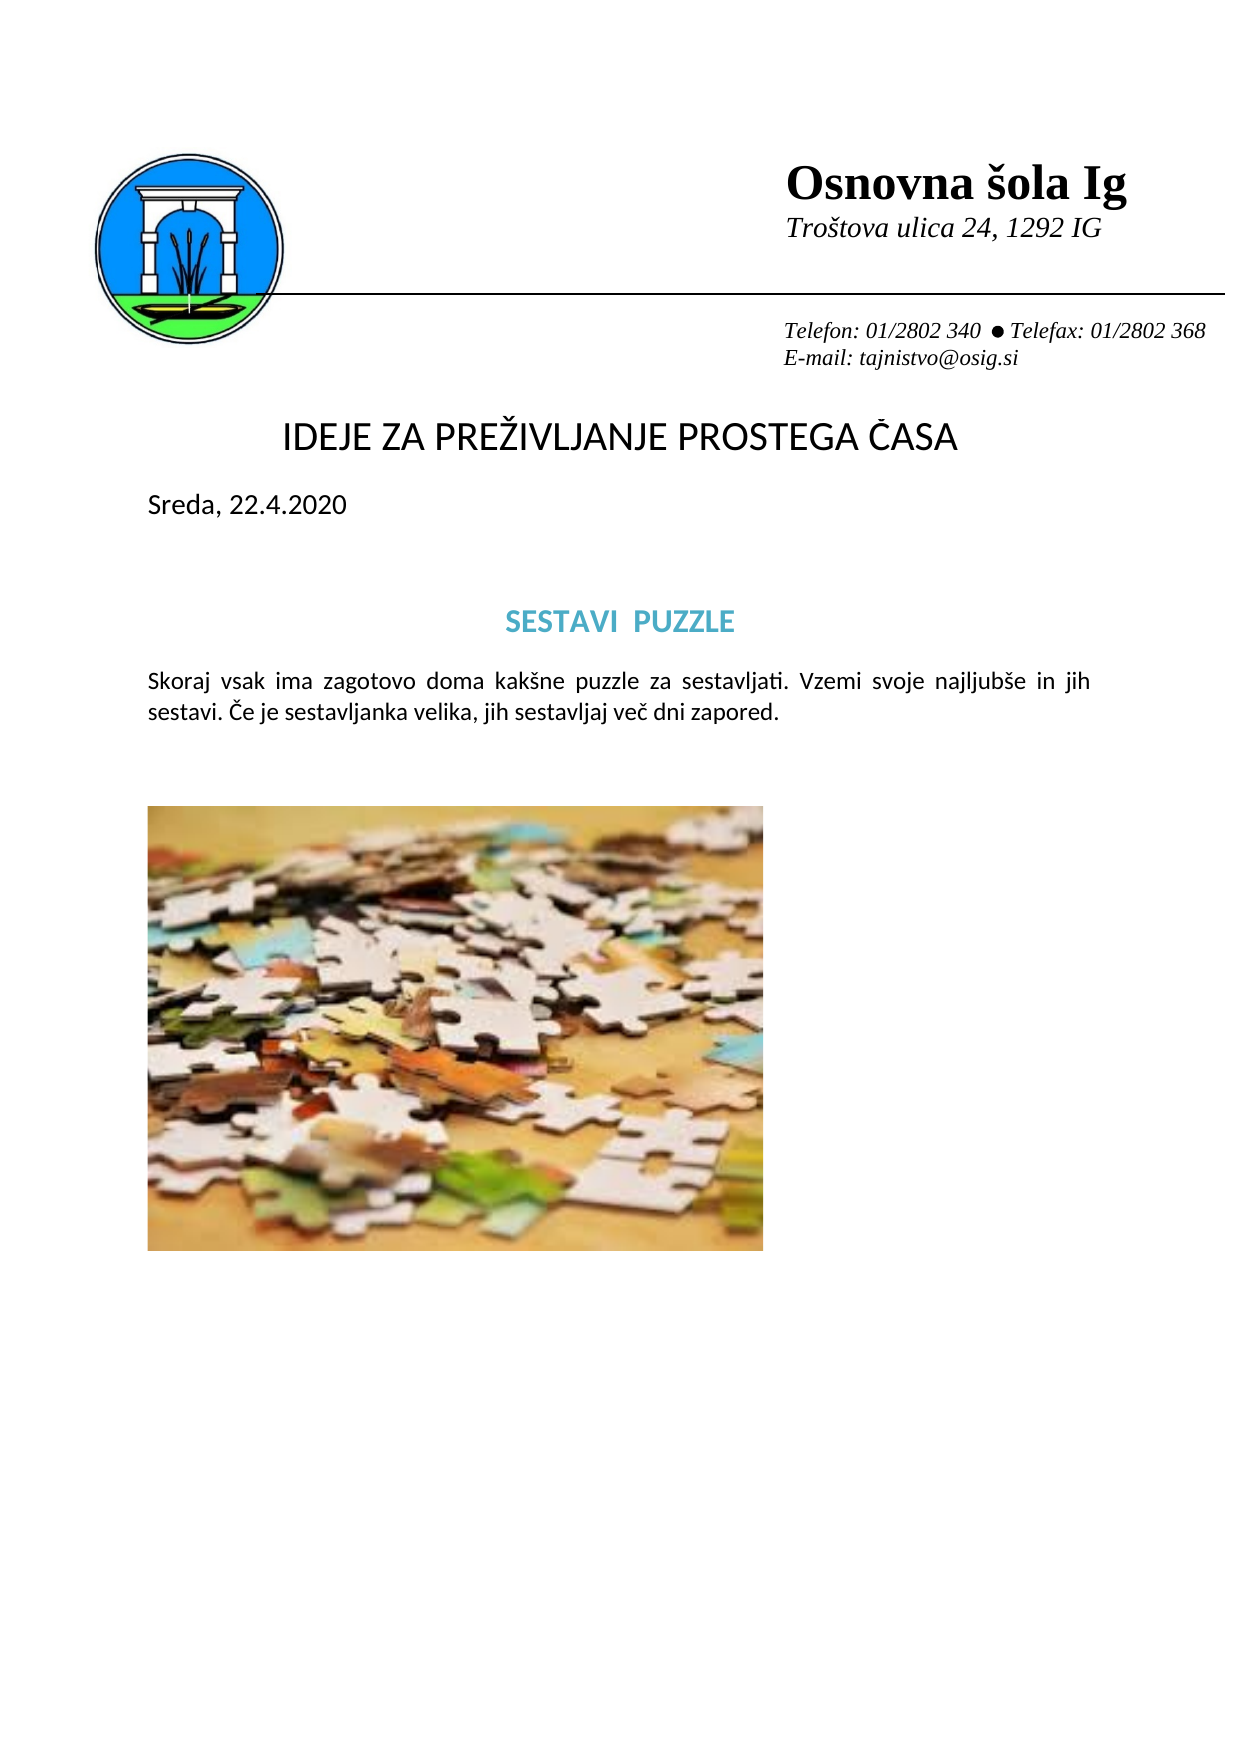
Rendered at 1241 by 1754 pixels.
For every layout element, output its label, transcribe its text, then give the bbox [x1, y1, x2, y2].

text Sreda, 22.4.2020 [148, 486, 1093, 522]
text Osnovna šola Ig [785, 153, 1171, 211]
text IDEJE ZA PREŽIVLJANJE PROSTEGA ČASA [148, 410, 1093, 461]
text SESTAVI PUZZLE [148, 599, 1093, 640]
text Telefon: 01/2802 340 Telefax: 01/2802 368 [784, 317, 1210, 343]
text E-mail: tajnistvo@osig.si [784, 343, 1210, 370]
text Troštova ulica 24, 1292 IG [785, 211, 1171, 244]
text Skoraj vsak ima zagotovo doma kakšne puzzle za sestavljati. Vzemi svoje najljubše in jih sestavi. Če je sestavljanka velika, jih sestavljaj več dni zapored. [148, 665, 1093, 726]
